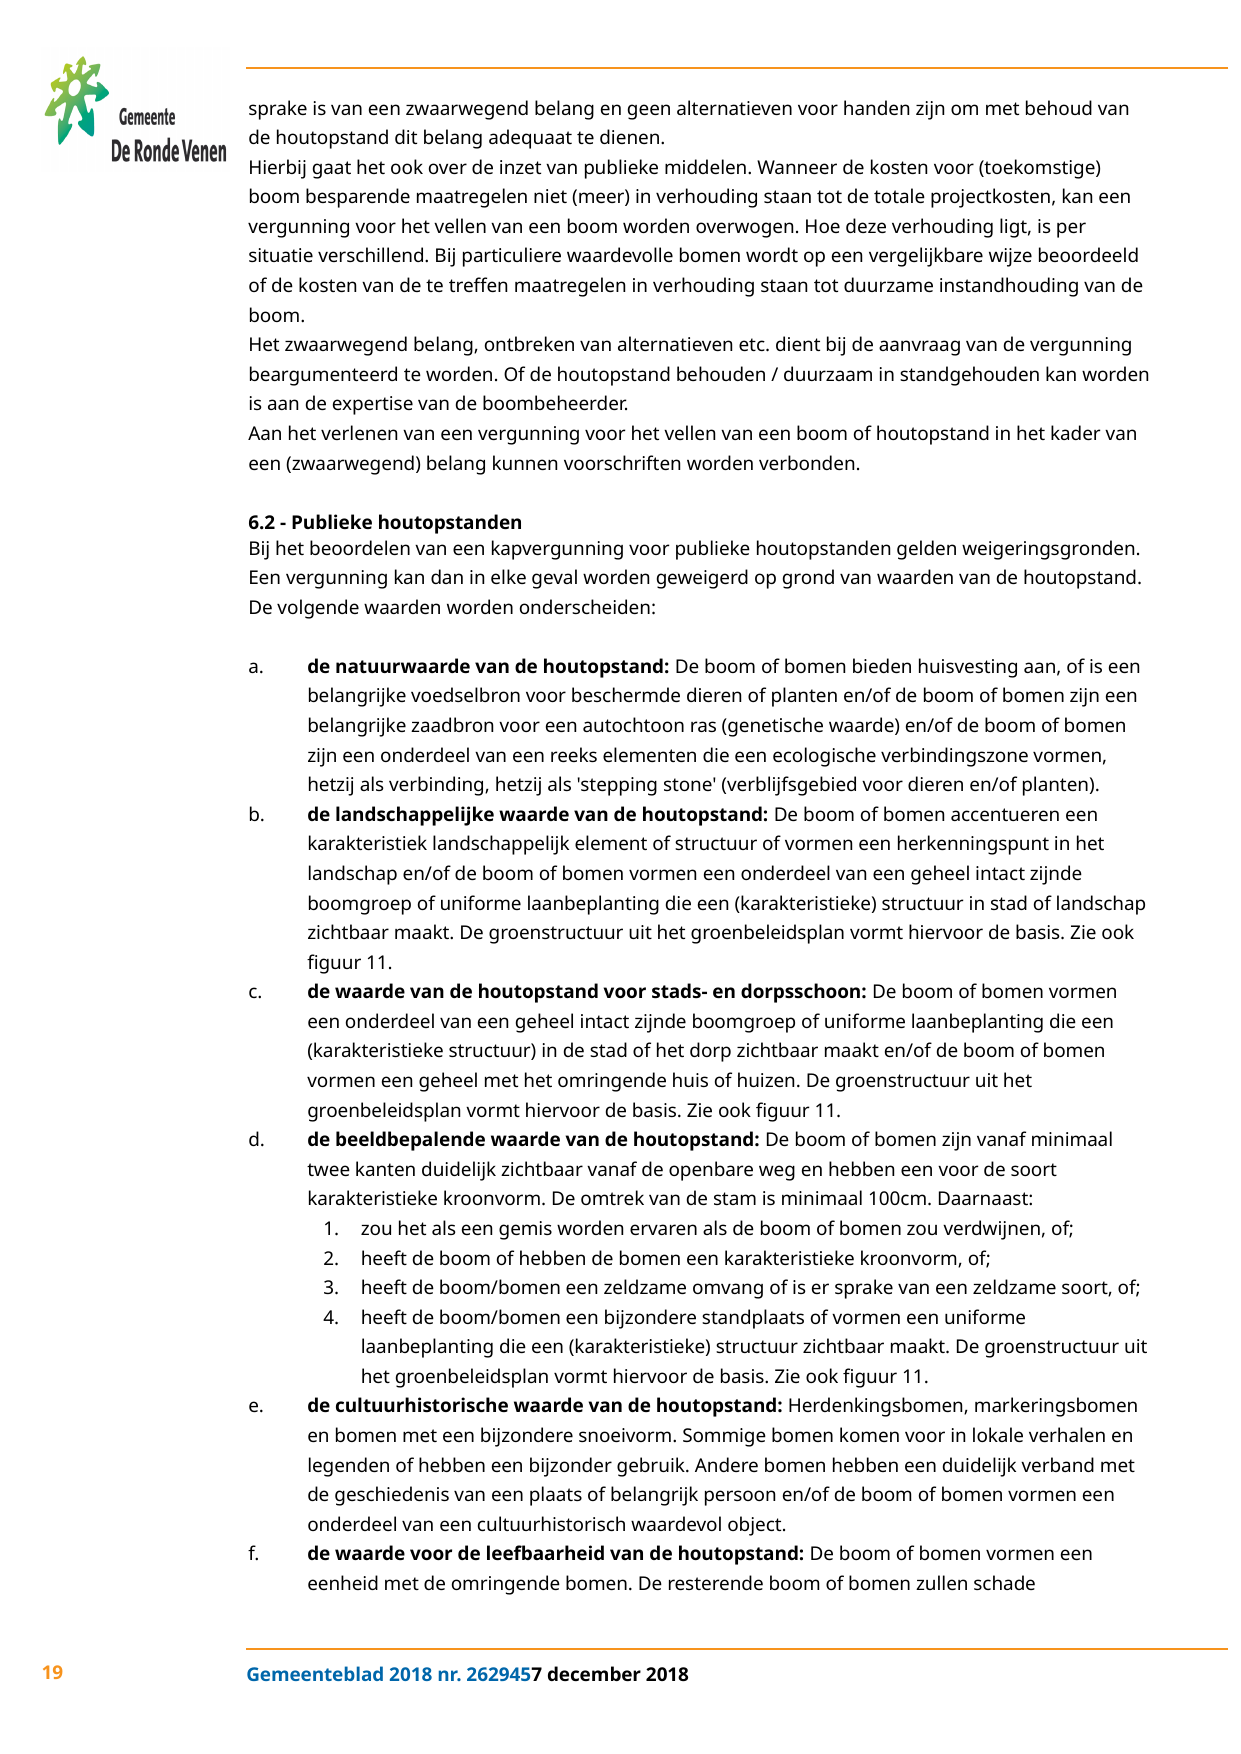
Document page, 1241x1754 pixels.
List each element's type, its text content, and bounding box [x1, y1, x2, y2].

text Aan het verlenen van een vergunning voor het vellen van een boom of houtopstand in het kader van een (zwaarwegend) belang kunnen voorschriften worden verbonden. [248, 420, 1152, 476]
list de beeldbepalende waarde van de houtopstand: De boom of bomen zijn vanaf minimaal twee kanten duidelijk zichtbaar vanaf de openbare weg en hebben een voor de soort karakteristieke kroonvorm. De omtrek van de stam is minimaal 100cm. Daarnaast: [248, 1126, 1152, 1211]
list heeft de boom/bomen een bijzondere standplaats of vormen een uniforme laanbeplanting die een (karakteristieke) structuur zichtbaar maakt. De groenstructuur uit het groenbeleidsplan vormt hiervoor de basis. Zie ook figuur 11. [323, 1304, 1152, 1389]
list heeft de boom/bomen een zeldzame omvang of is er sprake van een zeldzame soort, of; [323, 1274, 1152, 1300]
list de landschappelijke waarde van de houtopstand: De boom of bomen accentueren een karakteristiek landschappelijk element of structuur of vormen een herkenningspunt in het landschap en/of de boom of bomen vormen een onderdeel van een geheel intact zijnde boomgroep of uniforme laanbeplanting die een (karakteristieke) structuur in stad of landschap zichtbaar maakt. De groenstructuur uit het groenbeleidsplan vormt hiervoor de basis. Zie ook figuur 11. [248, 801, 1152, 974]
list de waarde voor de leefbaarheid van de houtopstand: De boom of bomen vormen een eenheid met de omringende bomen. De resterende boom of bomen zullen schade [248, 1541, 1152, 1596]
list de waarde van de houtopstand voor stads- en dorpsschoon: De boom of bomen vormen een onderdeel van een geheel intact zijnde boomgroep of uniforme laanbeplanting die een (karakteristieke structuur) in de stad of het dorp zichtbaar maakt en/of de boom of bomen vormen een geheel met het omringende huis of huizen. De groenstructuur uit het groenbeleidsplan vormt hiervoor de basis. Zie ook figuur 11. [248, 978, 1152, 1122]
text Het zwaarwegend belang, ontbreken van alternatieven etc. dient bij de aanvraag van de vergunning beargumenteerd te worden. Of de houtopstand behouden / duurzaam in standgehouden kan worden is aan de expertise van de boombeheerder. [248, 331, 1152, 416]
list de natuurwaarde van de houtopstand: De boom of bomen bieden huisvesting aan, of is een belangrijke voedselbron voor beschermde dieren of planten en/of de boom of bomen zijn een belangrijke zaadbron voor een autochtoon ras (genetische waarde) en/of de boom of bomen zijn een onderdeel van een reeks elementen die een ecologische verbindingszone vormen, hetzij als verbinding, hetzij als 'stepping stone' (verblijfsgebied voor dieren en/of planten). [248, 653, 1152, 797]
text 6.2 - Publieke houtopstanden [248, 509, 1152, 535]
text Bij het beoordelen van een kapvergunning voor publieke houtopstanden gelden weigeringsgronden. Een vergunning kan dan in elke geval worden geweigerd op grond van waarden van de houtopstand. De volgende waarden worden onderscheiden: [248, 535, 1152, 619]
list zou het als een gemis worden ervaren als de boom of bomen zou verdwijnen, of; [323, 1215, 1152, 1241]
picture [41, 47, 231, 172]
list de cultuurhistorische waarde van de houtopstand: Herdenkingsbomen, markeringsbomen en bomen met een bijzondere snoeivorm. Sommige bomen komen voor in lokale verhalen en legenden of hebben een bijzonder gebruik. Andere bomen hebben een duidelijk verband met de geschiedenis van een plaats of belangrijk persoon en/of de boom of bomen vormen een onderdeel van een cultuurhistorisch waardevol object. [248, 1393, 1152, 1537]
text Hierbij gaat het ook over de inzet van publieke middelen. Wanneer de kosten voor (toekomstige) boom besparende maatregelen niet (meer) in verhouding staan tot de totale projectkosten, kan een vergunning voor het vellen van een boom worden overwogen. Hoe deze verhouding ligt, is per situatie verschillend. Bij particuliere waardevolle bomen wordt op een vergelijkbare wijze beoordeeld of de kosten van de te treffen maatregelen in verhouding staan tot duurzame instandhouding van de boom. [248, 154, 1152, 328]
list heeft de boom of hebben de bomen een karakteristieke kroonvorm, of; [323, 1245, 1152, 1270]
text sprake is van een zwaarwegend belang en geen alternatieven voor handen zijn om met behoud van de houtopstand dit belang adequaat te dienen. [248, 95, 1152, 150]
